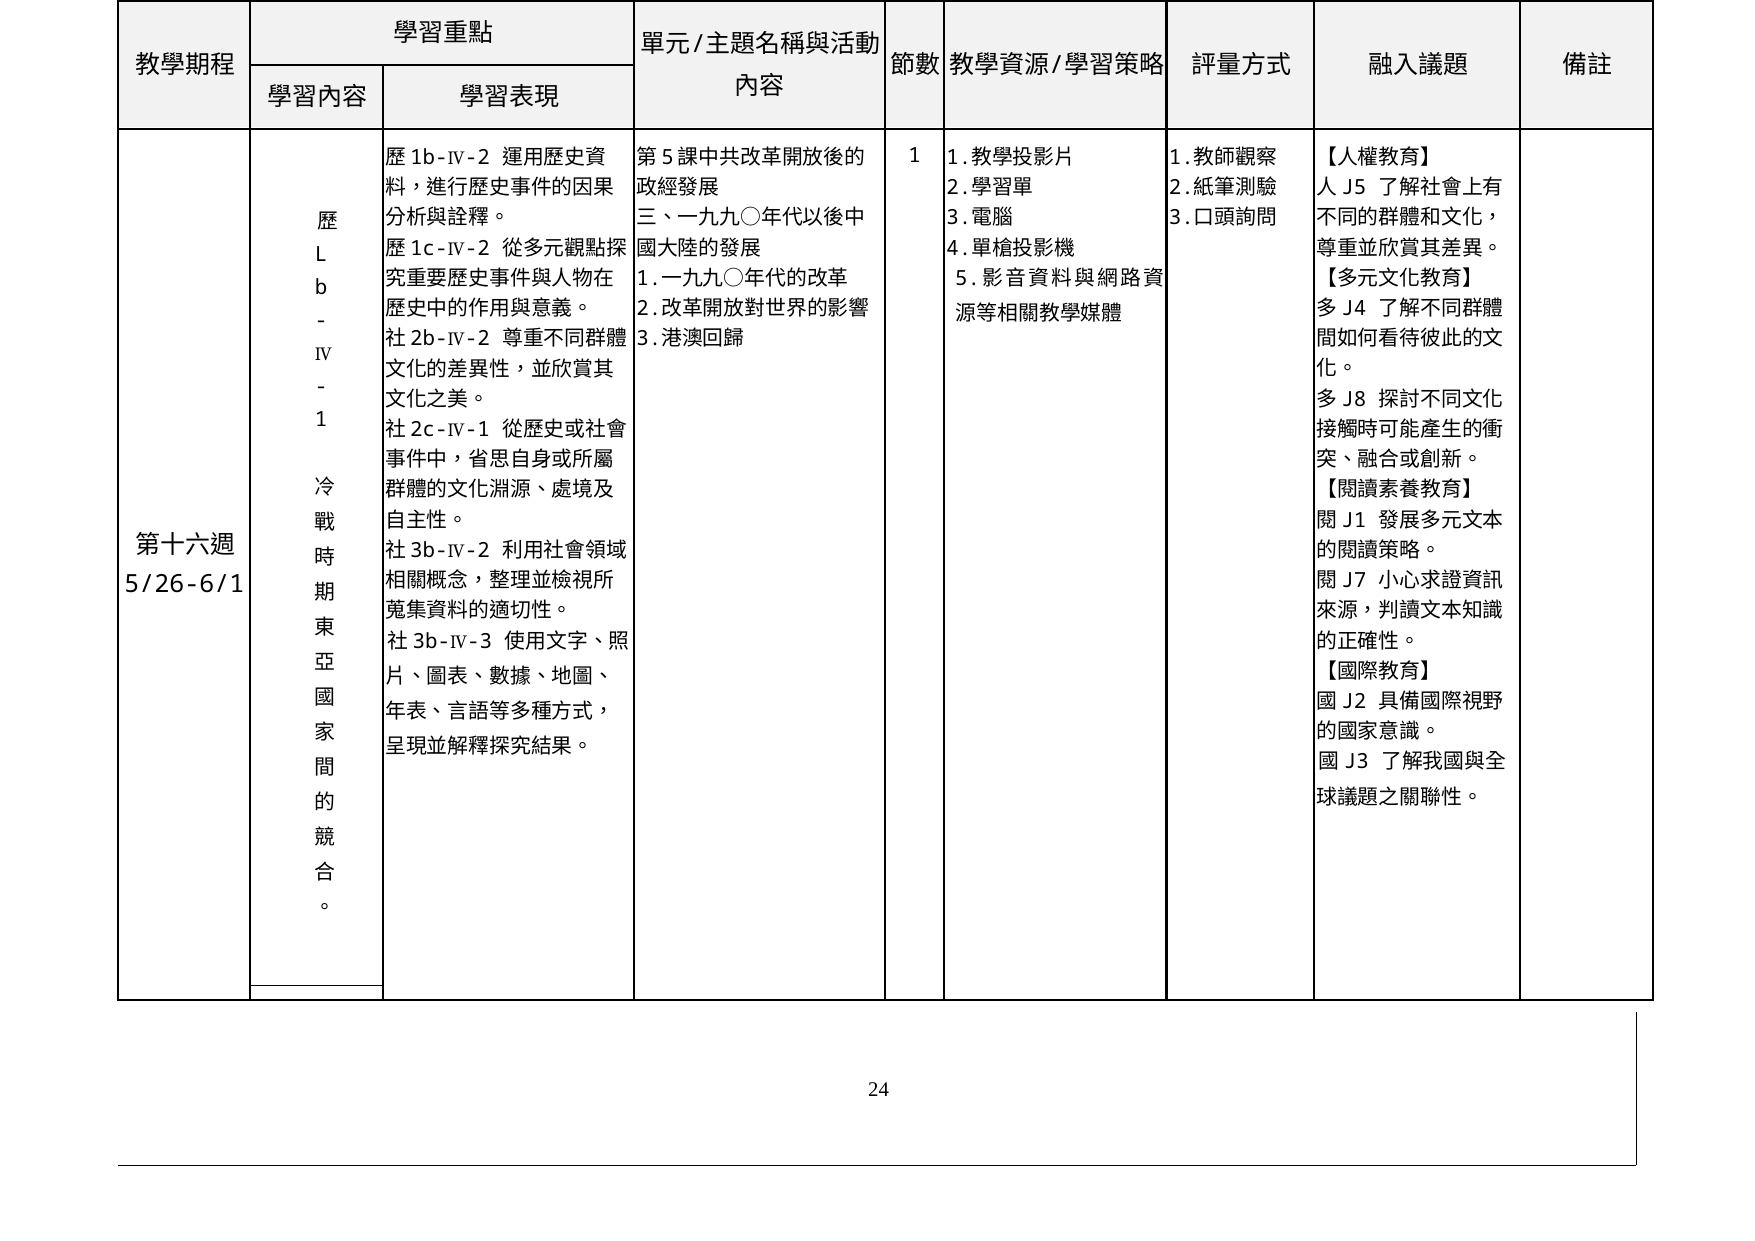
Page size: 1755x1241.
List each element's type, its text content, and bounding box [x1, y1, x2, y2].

table_header 融入議題 [1315, 2, 1519, 127]
table_cell 1.教師觀察 2.紙筆測驗 3.口頭詢問 [1168, 130, 1313, 999]
table_cell [251, 986, 382, 999]
table_header 單元/主題名稱與活動內容 [635, 2, 884, 127]
table_cell 1 [886, 130, 943, 999]
table_header 評量方式 [1168, 2, 1313, 127]
table_header 教學資源/學習策略 [945, 2, 1165, 127]
table_cell 歷1b-Ⅳ-2 運用歷史資料，進行歷史事件的因果分析與詮釋。 歷1c-Ⅳ-2 從多元觀點探究重要歷史事件與人物在歷史中的作用與意義。 社2b-Ⅳ-2 尊重不同群體文化的差異性，並欣賞其文化之美。 社2c-Ⅳ-1 從歷史或社會事件中，省思自身或所屬群體的文化淵源、處境及自主性。 社3b-Ⅳ-2 利用社會領域相關概念，整理並檢視所蒐集資料的適切性。 社3b-Ⅳ-3 使用文字、照片、圖表、數據、地圖、年表、言語等多種方式，呈現並解釋探究結果。 [384, 130, 633, 999]
table_cell 歷Lb-Ⅳ-1 冷戰時期東亞國家間的競合。 [251, 130, 382, 985]
table_header 節數 [886, 2, 943, 127]
table_cell 學習內容 [251, 66, 382, 127]
table_header 教學期程 [119, 2, 249, 127]
table_cell 第十六週5/26-6/1 [119, 130, 249, 999]
table_cell 學習表現 [384, 66, 633, 127]
table_header 學習重點 [251, 2, 633, 64]
table_cell 1.教學投影片 2.學習單 3.電腦 4.單槍投影機 5.影音資料與網路資源等相關教學媒體 [945, 130, 1165, 999]
table_cell 【人權教育】 人J5 了解社會上有不同的群體和文化，尊重並欣賞其差異。 【多元文化教育】 多J4 了解不同群體間如何看待彼此的文化。 多J8 探討不同文化接觸時可能產生的衝突、融合或創新。 【閱讀素養教育】 閱J1 發展多元文本的閱讀策略。 閱J7 小心求證資訊來源，判讀文本知識的正確性。 【國際教育】 國J2 具備國際視野的國家意識。 國J3 了解我國與全球議題之關聯性。 [1315, 130, 1519, 999]
table_cell 第5課中共改革開放後的政經發展 三、一九九○年代以後中國大陸的發展 1.一九九○年代的改革 2.改革開放對世界的影響 3.港澳回歸 [635, 130, 884, 999]
table_header 備註 [1521, 2, 1652, 127]
table_cell [1521, 130, 1652, 999]
